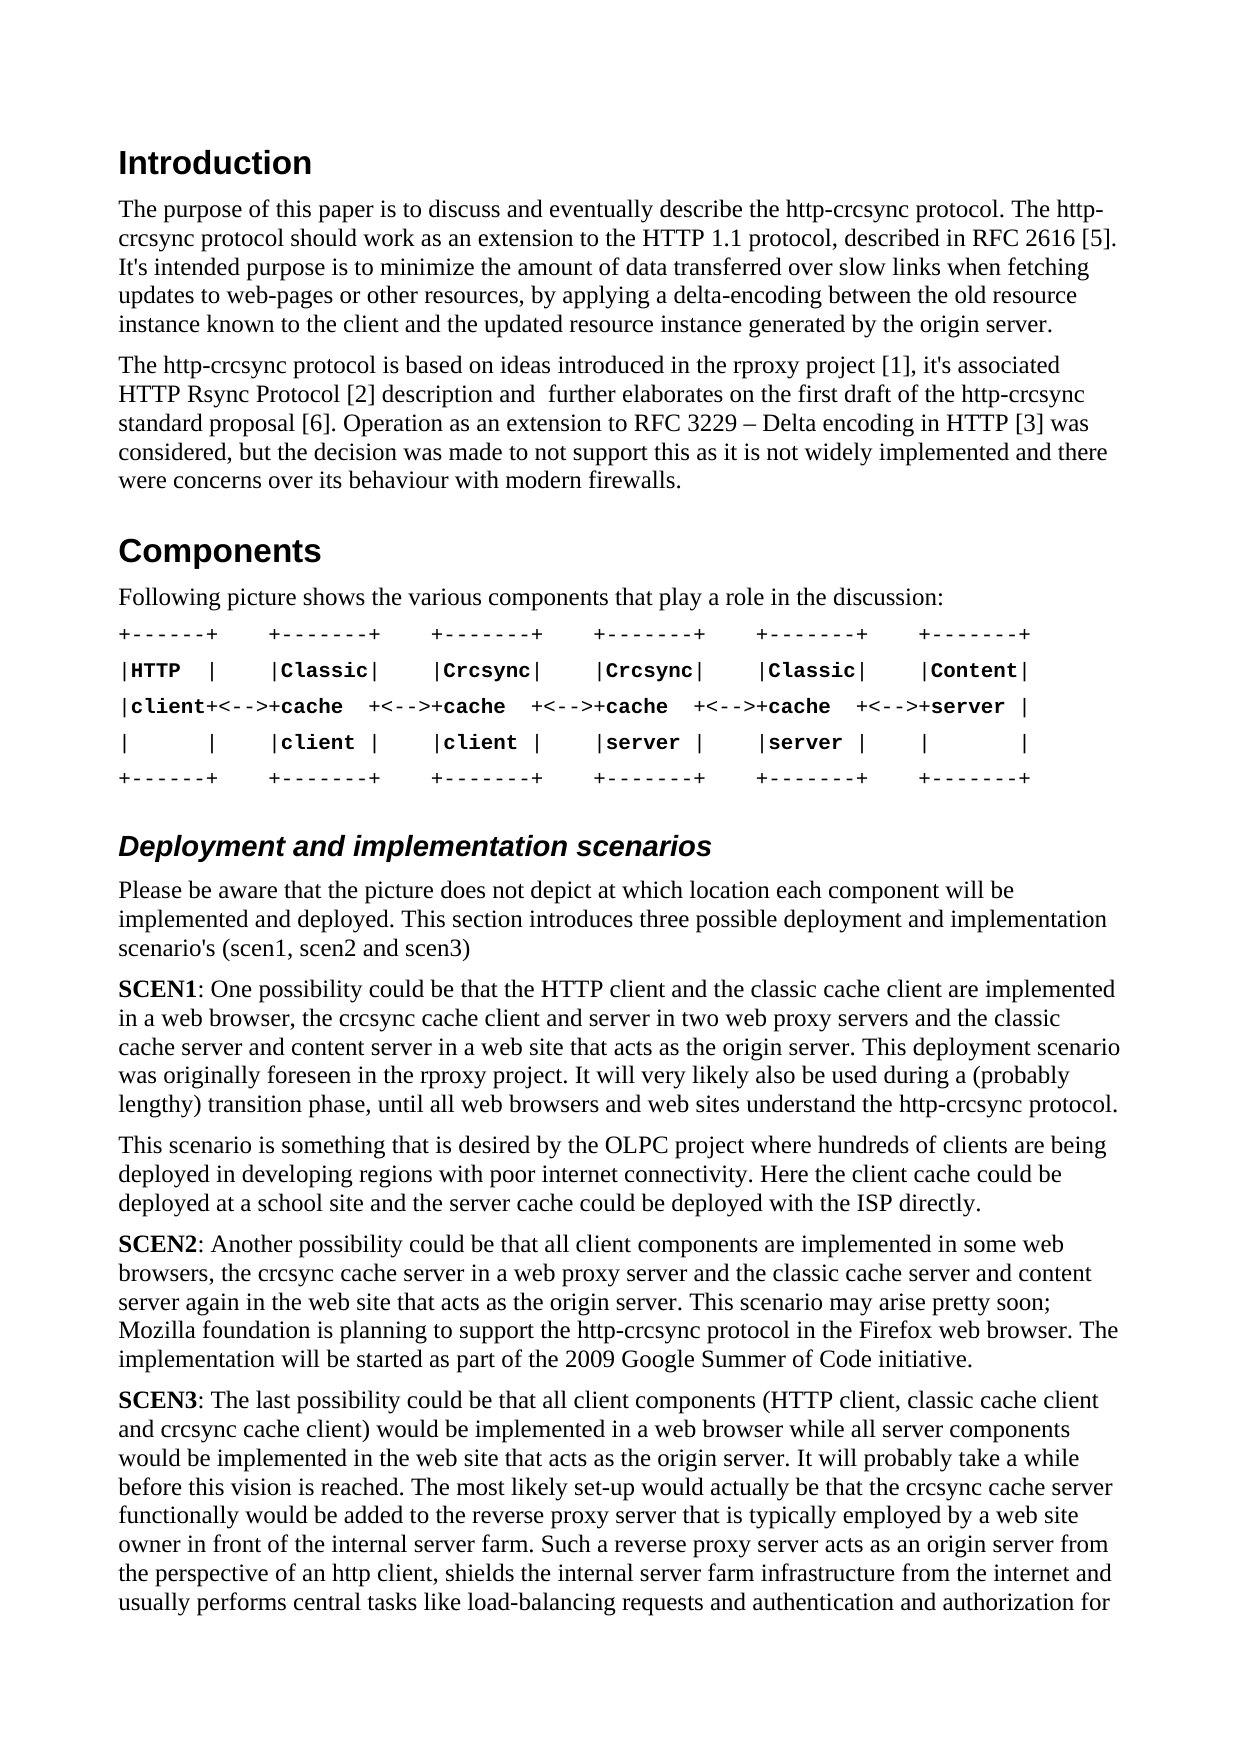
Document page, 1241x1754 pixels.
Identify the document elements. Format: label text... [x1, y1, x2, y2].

text |HTTP | |Classic| |Crcsync| |Crcsync| |Classic| |Content| [118, 660, 1122, 683]
text The http-crcsync protocol is based on ideas introduced in the rproxy project [1], it's associated HTTP Rsync Protocol [2] description and further elaborates on the first draft of the http-crcsync standard proposal [6]. Operation as an extension to RFC 3229 – Delta encoding in HTTP [3] was considered, but the decision was made to not support this as it is not widely implemented and there were concerns over its behaviour with modern firewalls. [118, 350, 1122, 494]
text SCEN3: The last possibility could be that all client components (HTTP client, classic cache client and crcsync cache client) would be implemented in a web browser while all server components would be implemented in the web site that acts as the origin server. It will probably take a while before this vision is reached. The most likely set-up would actually be that the crcsync cache server functionally would be added to the reverse proxy server that is typically employed by a web site owner in front of the internal server farm. Such a reverse proxy server acts as an origin server from the perspective of an http client, shields the internal server farm infrastructure from the internet and usually performs central tasks like load-balancing requests and authentication and authorization for [118, 1386, 1122, 1616]
subtitle Components [118, 532, 1122, 570]
text | | |client | |client | |server | |server | | | [118, 732, 1122, 756]
subtitle Introduction [118, 143, 1122, 182]
text Following picture shows the various components that play a role in the discussion: [118, 582, 1122, 611]
text +------+ +-------+ +-------+ +-------+ +-------+ +-------+ [118, 624, 1122, 647]
text This scenario is something that is desired by the OLPC project where hundreds of clients are being deployed in developing regions with poor internet connectivity. Here the client cache could be deployed at a school site and the server cache could be deployed with the ISP directly. [118, 1131, 1122, 1217]
text +------+ +-------+ +-------+ +-------+ +-------+ +-------+ [118, 768, 1122, 792]
text The purpose of this paper is to discuss and eventually describe the http-crcsync protocol. The http-crcsync protocol should work as an extension to the HTTP 1.1 protocol, described in RFC 2616 [5]. It's intended purpose is to minimize the amount of data transferred over slow links when fetching updates to web-pages or other resources, by applying a delta-encoding between the old resource instance known to the client and the updated resource instance generated by the origin server. [118, 194, 1122, 338]
text SCEN2: Another possibility could be that all client components are implemented in some web browsers, the crcsync cache server in a web proxy server and the classic cache server and content server again in the web site that acts as the origin server. This scenario may arise pretty soon; Mozilla foundation is planning to support the http-crcsync protocol in the Firefox web browser. The implementation will be started as part of the 2009 Google Summer of Code initiative. [118, 1229, 1122, 1373]
text SCEN1: One possibility could be that the HTTP client and the classic cache client are implemented in a web browser, the crcsync cache client and server in two web proxy servers and the classic cache server and content server in a web site that acts as the origin server. This deployment scenario was originally foreseen in the rproxy project. It will very likely also be used during a (probably lengthy) transition phase, until all web browsers and web sites understand the http-crcsync protocol. [118, 974, 1122, 1118]
subtitle Deployment and implementation scenarios [118, 829, 1122, 863]
text Please be aware that the picture does not depict at which location each component will be implemented and deployed. This section introduces three possible deployment and implementation scenario's (scen1, scen2 and scen3) [118, 876, 1122, 962]
text |client+<-->+cache +<-->+cache +<-->+cache +<-->+cache +<-->+server | [118, 696, 1122, 720]
